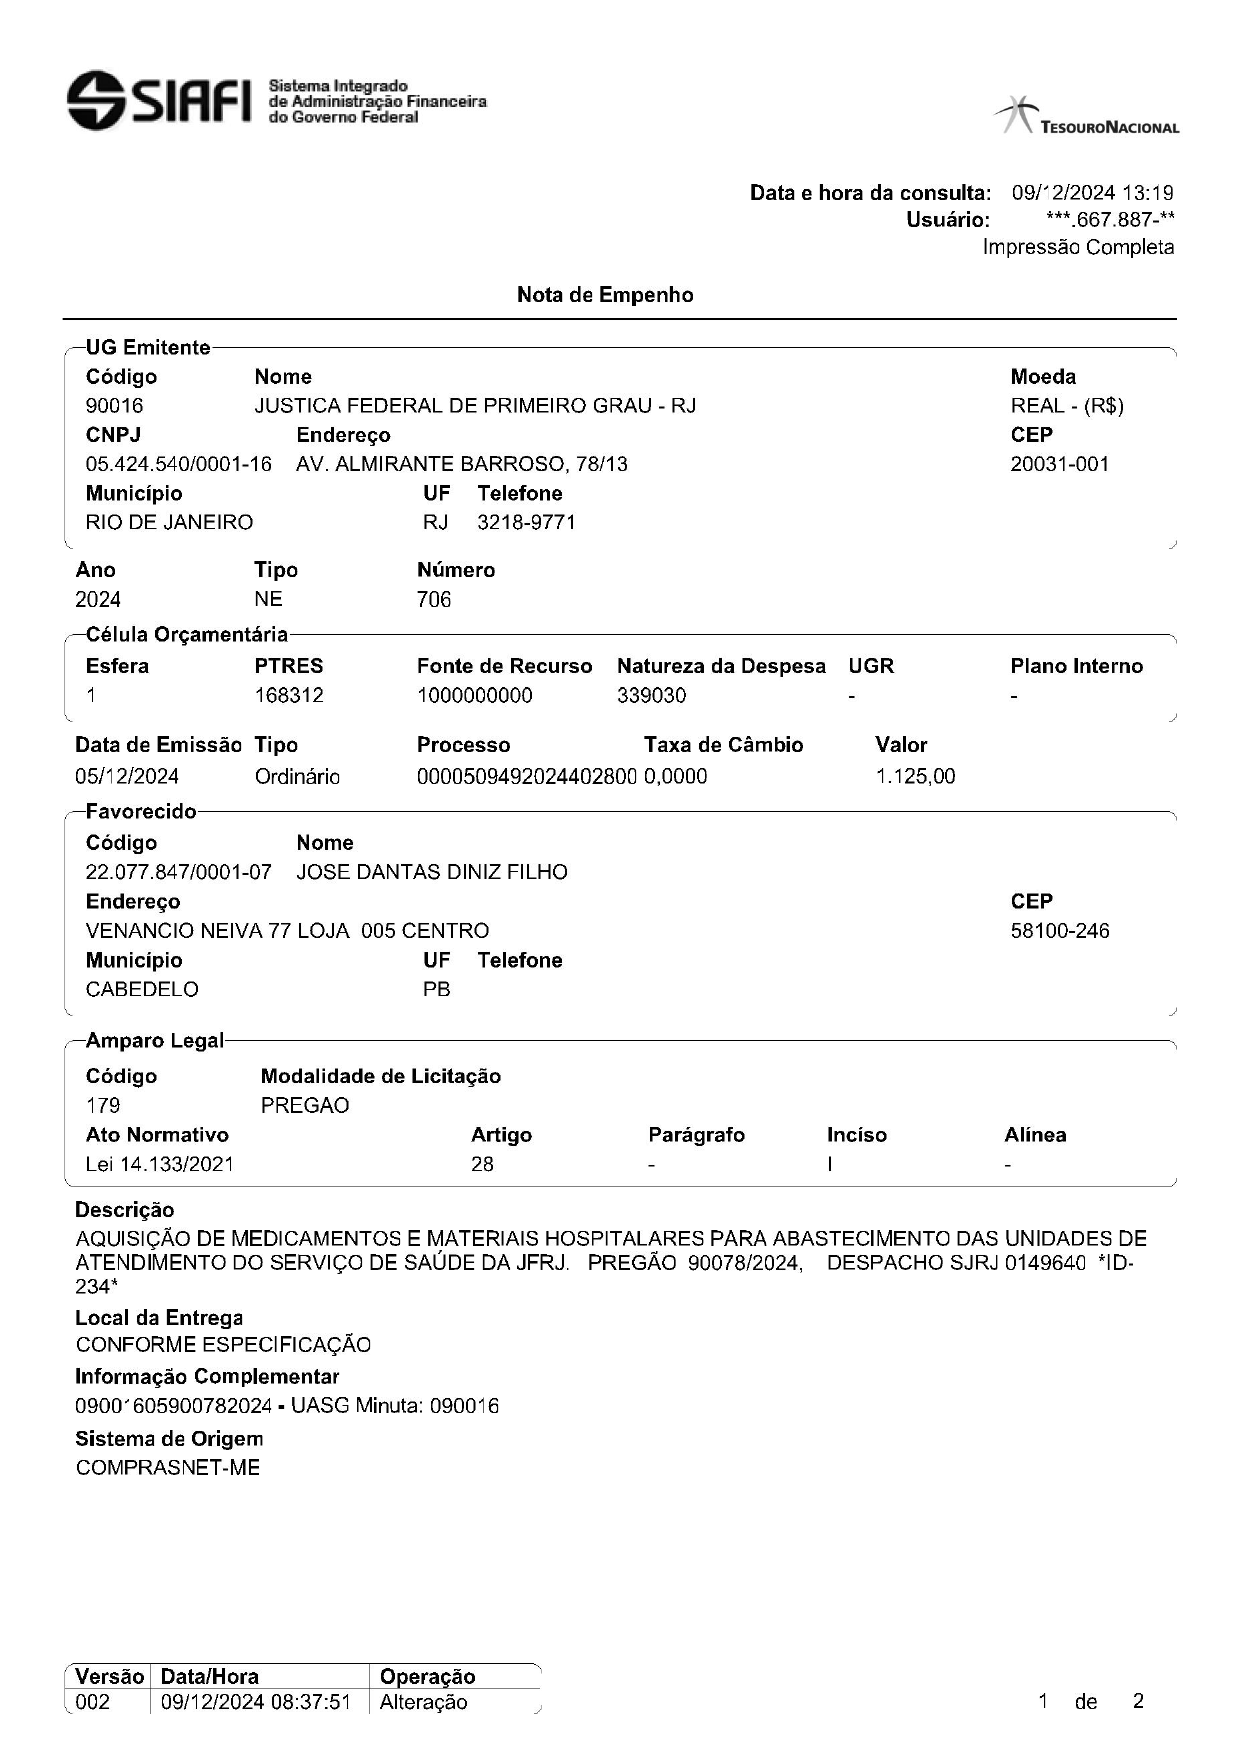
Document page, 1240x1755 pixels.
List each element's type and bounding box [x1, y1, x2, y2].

picture [819, 184, 863, 200]
picture [198, 1230, 225, 1246]
picture [75, 767, 112, 784]
picture [194, 1367, 340, 1387]
picture [1052, 184, 1115, 200]
picture [870, 184, 893, 200]
picture [645, 768, 707, 786]
picture [75, 561, 115, 577]
picture [877, 768, 884, 783]
picture [76, 1336, 196, 1352]
picture [751, 184, 795, 200]
picture [518, 286, 563, 302]
picture [64, 1028, 1177, 1187]
picture [888, 768, 901, 783]
picture [254, 736, 298, 756]
picture [136, 1309, 159, 1325]
picture [1098, 1254, 1133, 1270]
picture [904, 768, 955, 786]
picture [203, 1333, 371, 1356]
picture [270, 1254, 363, 1274]
picture [569, 286, 593, 302]
picture [133, 1397, 272, 1413]
picture [828, 1254, 943, 1270]
picture [126, 736, 150, 752]
picture [984, 238, 1080, 258]
picture [157, 736, 242, 752]
picture [255, 591, 282, 606]
picture [76, 1367, 187, 1388]
picture [418, 736, 510, 752]
picture [488, 1397, 499, 1413]
picture [1072, 211, 1175, 227]
picture [1119, 1230, 1147, 1246]
picture [64, 621, 1177, 722]
picture [161, 1430, 185, 1446]
picture [957, 1230, 998, 1246]
picture [417, 768, 637, 784]
picture [1123, 184, 1130, 200]
picture [430, 1397, 484, 1413]
picture [166, 1309, 243, 1329]
picture [698, 736, 721, 752]
picture [1133, 1693, 1143, 1708]
picture [644, 736, 691, 752]
picture [191, 1430, 263, 1450]
picture [589, 1251, 676, 1270]
picture [64, 334, 1177, 549]
picture [516, 1254, 569, 1270]
picture [1086, 238, 1174, 258]
picture [772, 1230, 950, 1246]
picture [688, 1254, 802, 1273]
picture [950, 1254, 998, 1270]
picture [711, 1230, 767, 1246]
picture [907, 211, 989, 227]
picture [75, 1227, 190, 1250]
picture [370, 1254, 397, 1270]
picture [428, 1230, 538, 1246]
picture [417, 591, 451, 607]
picture [233, 1254, 263, 1270]
picture [1039, 1693, 1046, 1708]
picture [75, 1254, 226, 1270]
picture [76, 1459, 259, 1475]
picture [254, 561, 298, 581]
picture [1075, 1693, 1097, 1709]
picture [76, 736, 120, 752]
picture [116, 767, 179, 784]
picture [292, 1397, 349, 1413]
picture [875, 736, 928, 752]
picture [357, 1397, 422, 1413]
picture [232, 1230, 401, 1246]
picture [546, 1230, 704, 1246]
picture [255, 767, 340, 784]
picture [75, 1278, 118, 1294]
picture [75, 591, 121, 607]
picture [64, 1663, 542, 1714]
picture [60, 67, 522, 135]
picture [1006, 1254, 1085, 1270]
picture [1046, 211, 1070, 218]
picture [1006, 1230, 1112, 1246]
picture [1012, 184, 1049, 200]
picture [900, 184, 990, 200]
picture [75, 1397, 129, 1413]
picture [64, 798, 1177, 1016]
picture [75, 1430, 155, 1446]
picture [600, 286, 693, 306]
picture [404, 1250, 475, 1270]
picture [76, 1201, 174, 1221]
picture [408, 1230, 420, 1246]
picture [482, 1254, 511, 1270]
picture [985, 84, 1191, 145]
picture [728, 736, 803, 752]
picture [1163, 184, 1173, 200]
picture [418, 561, 495, 577]
picture [76, 1309, 128, 1325]
picture [1134, 184, 1159, 200]
picture [801, 188, 812, 200]
